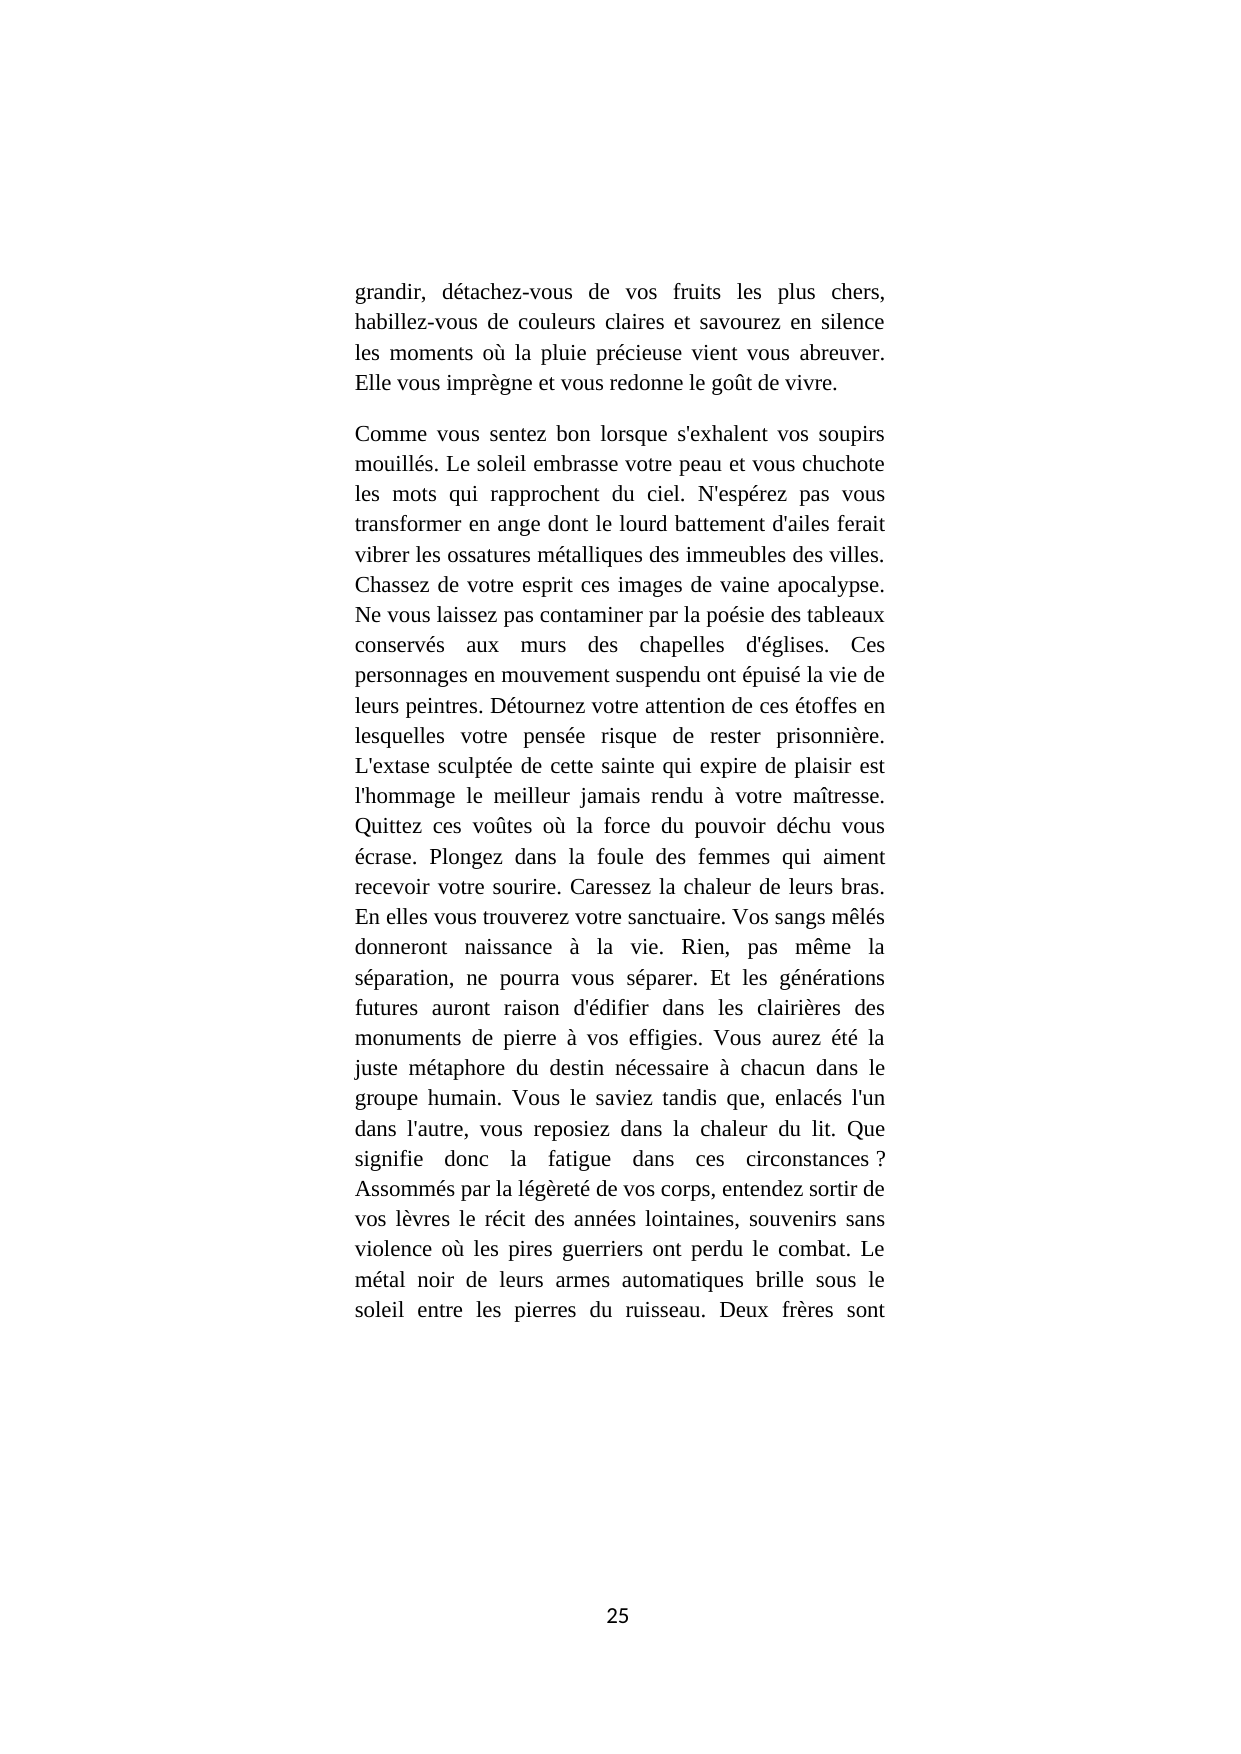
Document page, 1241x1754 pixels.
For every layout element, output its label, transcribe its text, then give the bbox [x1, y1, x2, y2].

text Comme vous sentez bon lorsque s'exhalent vos soupirs mouillés. Le soleil embrasse votre peau et vous chuchote les mots qui rapprochent du ciel. N'espérez pas vous transformer en ange dont le lourd battement d'ailes ferait vibrer les ossatures métalliques des immeubles des villes. Chassez de votre esprit ces images de vaine apocalypse. Ne vous laissez pas contaminer par la poésie des tableaux conservés aux murs des chapelles d'églises. Ces personnages en mouvement suspendu ont épuisé la vie de leurs peintres. Détournez votre attention de ces étoffes en lesquelles votre pensée risque de rester prisonnière. L'extase sculptée de cette sainte qui expire de plaisir est l'hommage le meilleur jamais rendu à votre maîtresse. Quittez ces voûtes où la force du pouvoir déchu vous écrase. Plongez dans la foule des femmes qui aiment recevoir votre sourire. Caressez la chaleur de leurs bras. En elles vous trouverez votre sanctuaire. Vos sangs mêlés donneront naissance à la vie. Rien, pas même la séparation, ne pourra vous séparer. Et les générations futures auront raison d'édifier dans les clairières des monuments de pierre à vos effigies. Vous aurez été la juste métaphore du destin nécessaire à chacun dans le groupe humain. Vous le saviez tandis que, enlacés l'un dans l'autre, vous reposiez dans la chaleur du lit. Que signifie donc la fatigue dans ces circonstances ? Assommés par la légèreté de vos corps, entendez sortir de vos lèvres le récit des années lointaines, souvenirs sans violence où les pires guerriers ont perdu le combat. Le métal noir de leurs armes automatiques brille sous le soleil entre les pierres du ruisseau. Deux frères sont [354, 420, 886, 1322]
text grandir, détachez-vous de vos fruits les plus chers, habillez-vous de couleurs claires et savourez en silence les moments où la pluie précieuse vient vous abreuver. Elle vous imprègne et vous redonne le goût de vivre. [354, 278, 886, 395]
